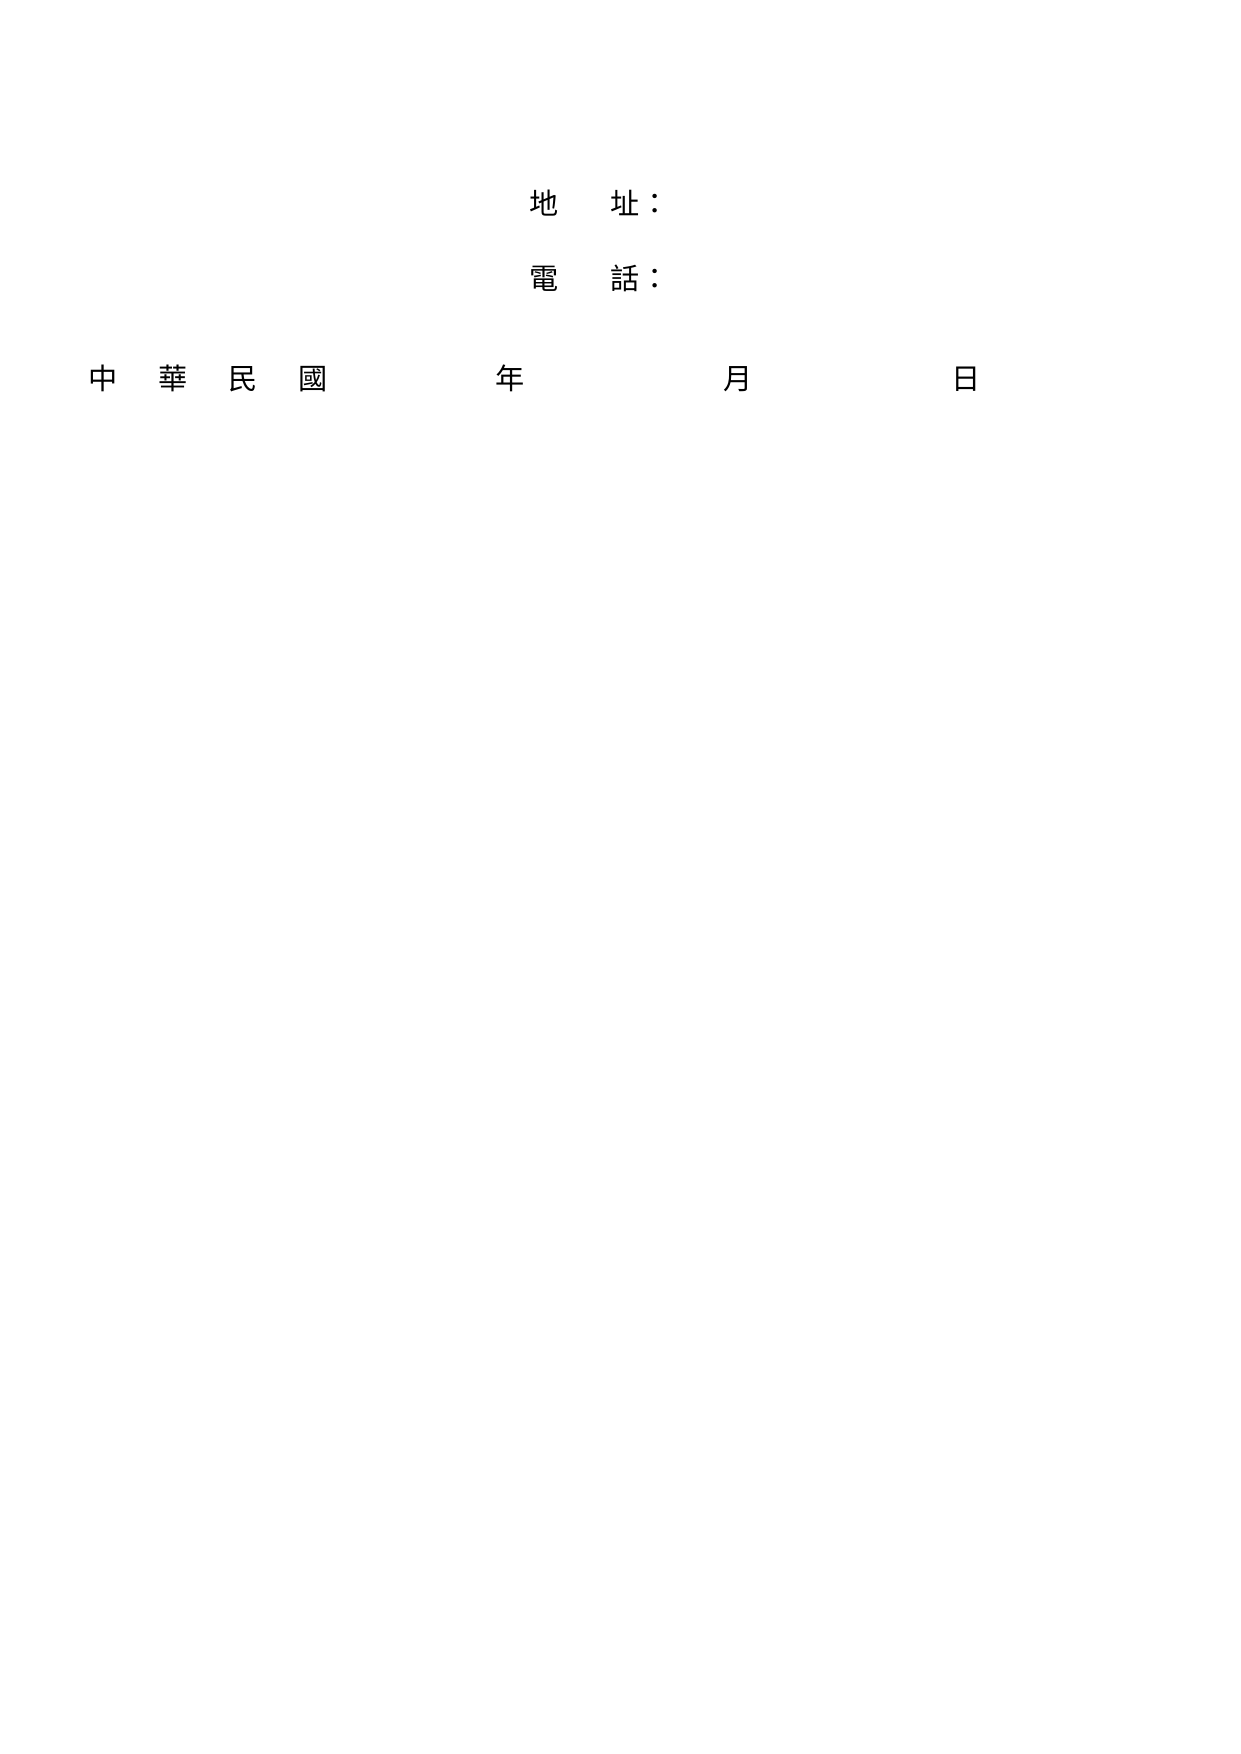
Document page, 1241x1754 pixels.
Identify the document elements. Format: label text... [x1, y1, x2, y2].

text 地 址： [89, 164, 1122, 239]
text 中 華 民 國 年 月 日 [89, 339, 984, 414]
text 電 話： [89, 239, 1122, 314]
